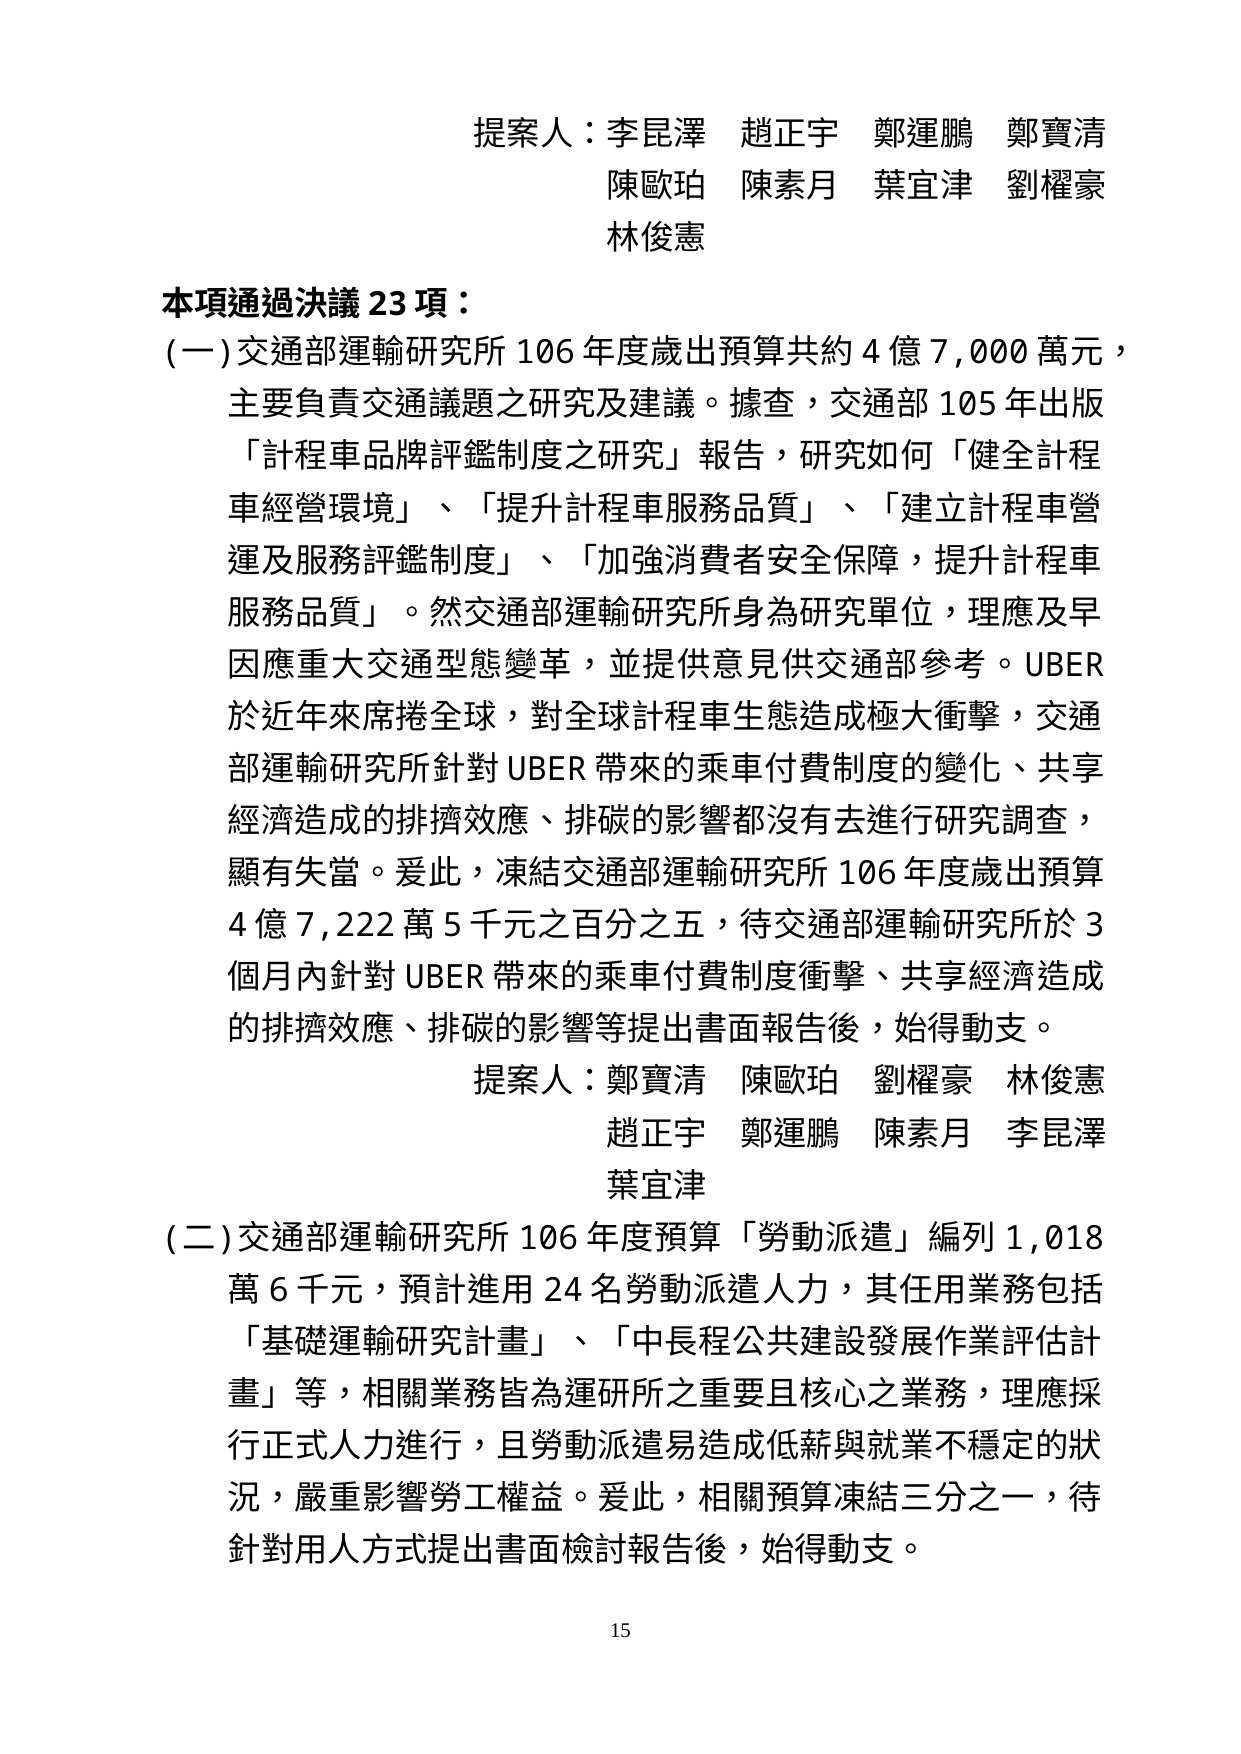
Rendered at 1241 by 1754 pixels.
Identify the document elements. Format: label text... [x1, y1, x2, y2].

text 本項通過決議23項： [161, 259, 1104, 322]
text (二)交通部運輸研究所106年度預算「勞動派遣」編列1,018萬6千元，預計進用24名勞動派遣人力，其任用業務包括「基礎運輸研究計畫」、「中長程公共建設發展作業評估計畫」等，相關業務皆為運研所之重要且核心之業務，理應採行正式人力進行，且勞動派遣易造成低薪與就業不穩定的狀況，嚴重影響勞工權益。爰此，相關預算凍結三分之一，待針對用人方式提出書面檢討報告後，始得動支。 [161, 1207, 1104, 1572]
text 提案人：李昆澤 趙正宇 鄭運鵬 鄭寶清 陳歐珀 陳素月 葉宜津 劉櫂豪 林俊憲 [473, 103, 1117, 259]
text (一)交通部運輸研究所106年度歲出預算共約4億7,000萬元，主要負責交通議題之研究及建議。據查，交通部105年出版「計程車品牌評鑑制度之研究」報告，研究如何「健全計程車經營環境」、「提升計程車服務品質」、「建立計程車營運及服務評鑑制度」、「加強消費者安全保障，提升計程車服務品質」。然交通部運輸研究所身為研究單位，理應及早因應重大交通型態變革，並提供意見供交通部參考。UBER於近年來席捲全球，對全球計程車生態造成極大衝擊，交通部運輸研究所針對UBER帶來的乘車付費制度的變化、共享經濟造成的排擠效應、排碳的影響都沒有去進行研究調查，顯有失當。爰此，凍結交通部運輸研究所106年度歲出預算4億7,222萬5千元之百分之五，待交通部運輸研究所於3個月內針對UBER帶來的乘車付費制度衝擊、共享經濟造成的排擠效應、排碳的影響等提出書面報告後，始得動支。 [161, 322, 1104, 1051]
text 提案人：鄭寶清 陳歐珀 劉櫂豪 林俊憲 趙正宇 鄭運鵬 陳素月 李昆澤 葉宜津 [473, 1051, 1117, 1207]
